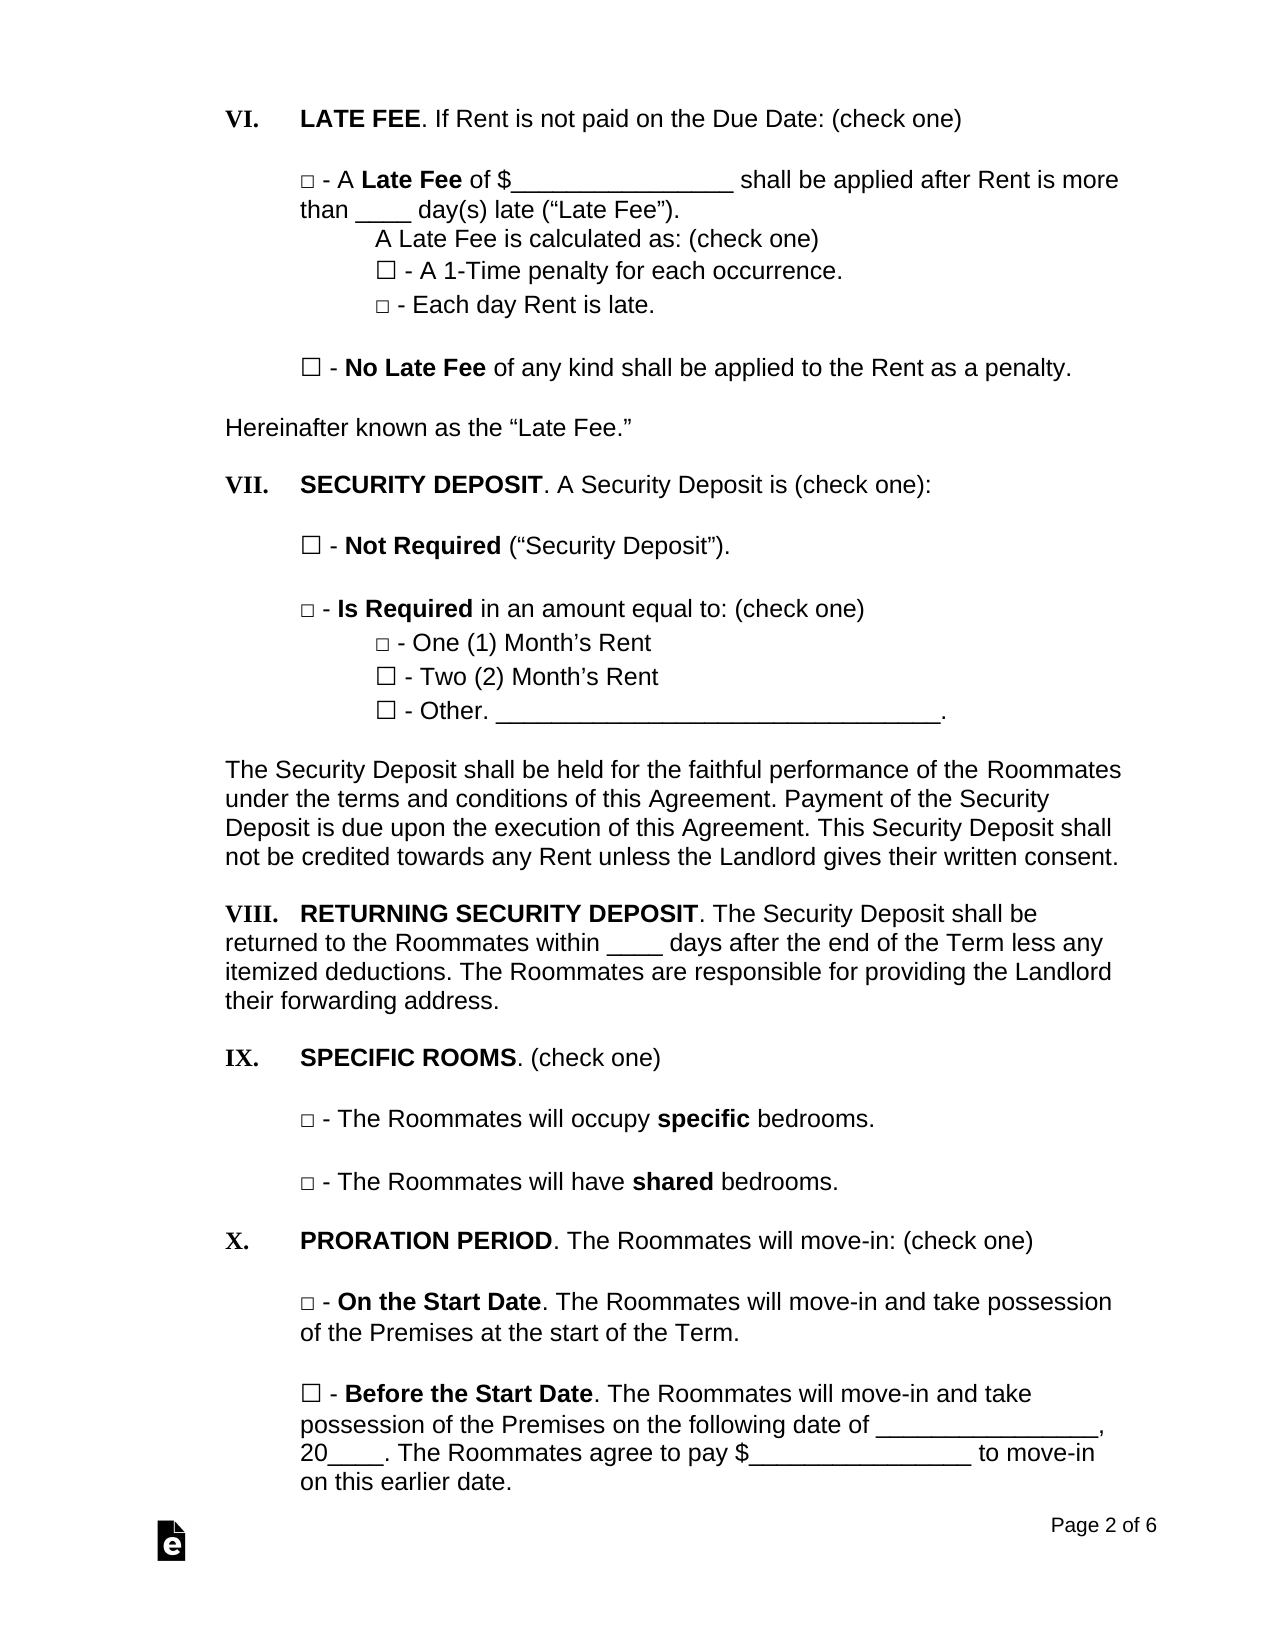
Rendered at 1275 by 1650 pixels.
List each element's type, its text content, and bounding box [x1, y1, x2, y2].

text A Late Fee is calculated as: (check one) [375, 224, 1125, 253]
text ☐ - Is Required in an amount equal to: (check one) [300, 591, 1125, 624]
list LATE FEE. If Rent is not paid on the Due Date: (check one) [225, 104, 1125, 133]
list RETURNING SECURITY DEPOSIT. The Security Deposit shall be returned to the Roommates within ____ days after the end of the Term less any itemized deductions. The Roommates are responsible for providing the Landlord their forwarding address. [225, 899, 1125, 1014]
text ☐ - Two (2) Month’s Rent [375, 659, 1125, 693]
text ☐ - The Roommates will occupy specific bedrooms. [300, 1101, 1125, 1135]
text ☐ - Other. ________________________________. [375, 693, 1125, 727]
text ☐ - The Roommates will have shared bedrooms. [300, 1163, 1125, 1198]
text ☐ - One (1) Month’s Rent [375, 624, 1125, 659]
text Hereinafter known as the “Late Fee.” [225, 413, 1125, 441]
text ☐ - Each day Rent is late. [375, 287, 1125, 321]
list SPECIFIC ROOMS. (check one) [225, 1043, 1125, 1072]
text ☐ - No Late Fee of any kind shall be applied to the Rent as a penalty. [300, 350, 1125, 384]
text ☐ - A Late Fee of $________________ shall be applied after Rent is more than ____ day(s) late (“Late Fee”). [300, 161, 1125, 224]
text ☐ - On the Start Date. The Roommates will move-in and take possession of the Premises at the start of the Term. [300, 1284, 1125, 1347]
list SECURITY DEPOSIT. A Security Deposit is (check one): [225, 470, 1125, 499]
text ☐ - A 1-Time penalty for each occurrence. [375, 253, 1125, 287]
text ☐ - Not Required (“Security Deposit”). [300, 528, 1125, 562]
list PRORATION PERIOD. The Roommates will move-in: (check one) [225, 1226, 1125, 1255]
text ☐ - Before the Start Date. The Roommates will move-in and take possession of the Premises on the following date of ________________, 20____. The Roommates agree to pay $________________ to move-in on this earlier date. [300, 1376, 1125, 1496]
text The Security Deposit shall be held for the faithful performance of the Roommates under the terms and conditions of this Agreement. Payment of the Security Deposit is due upon the execution of this Agreement. This Security Deposit shall not be credited towards any Rent unless the Landlord gives their written consent. [225, 756, 1125, 871]
